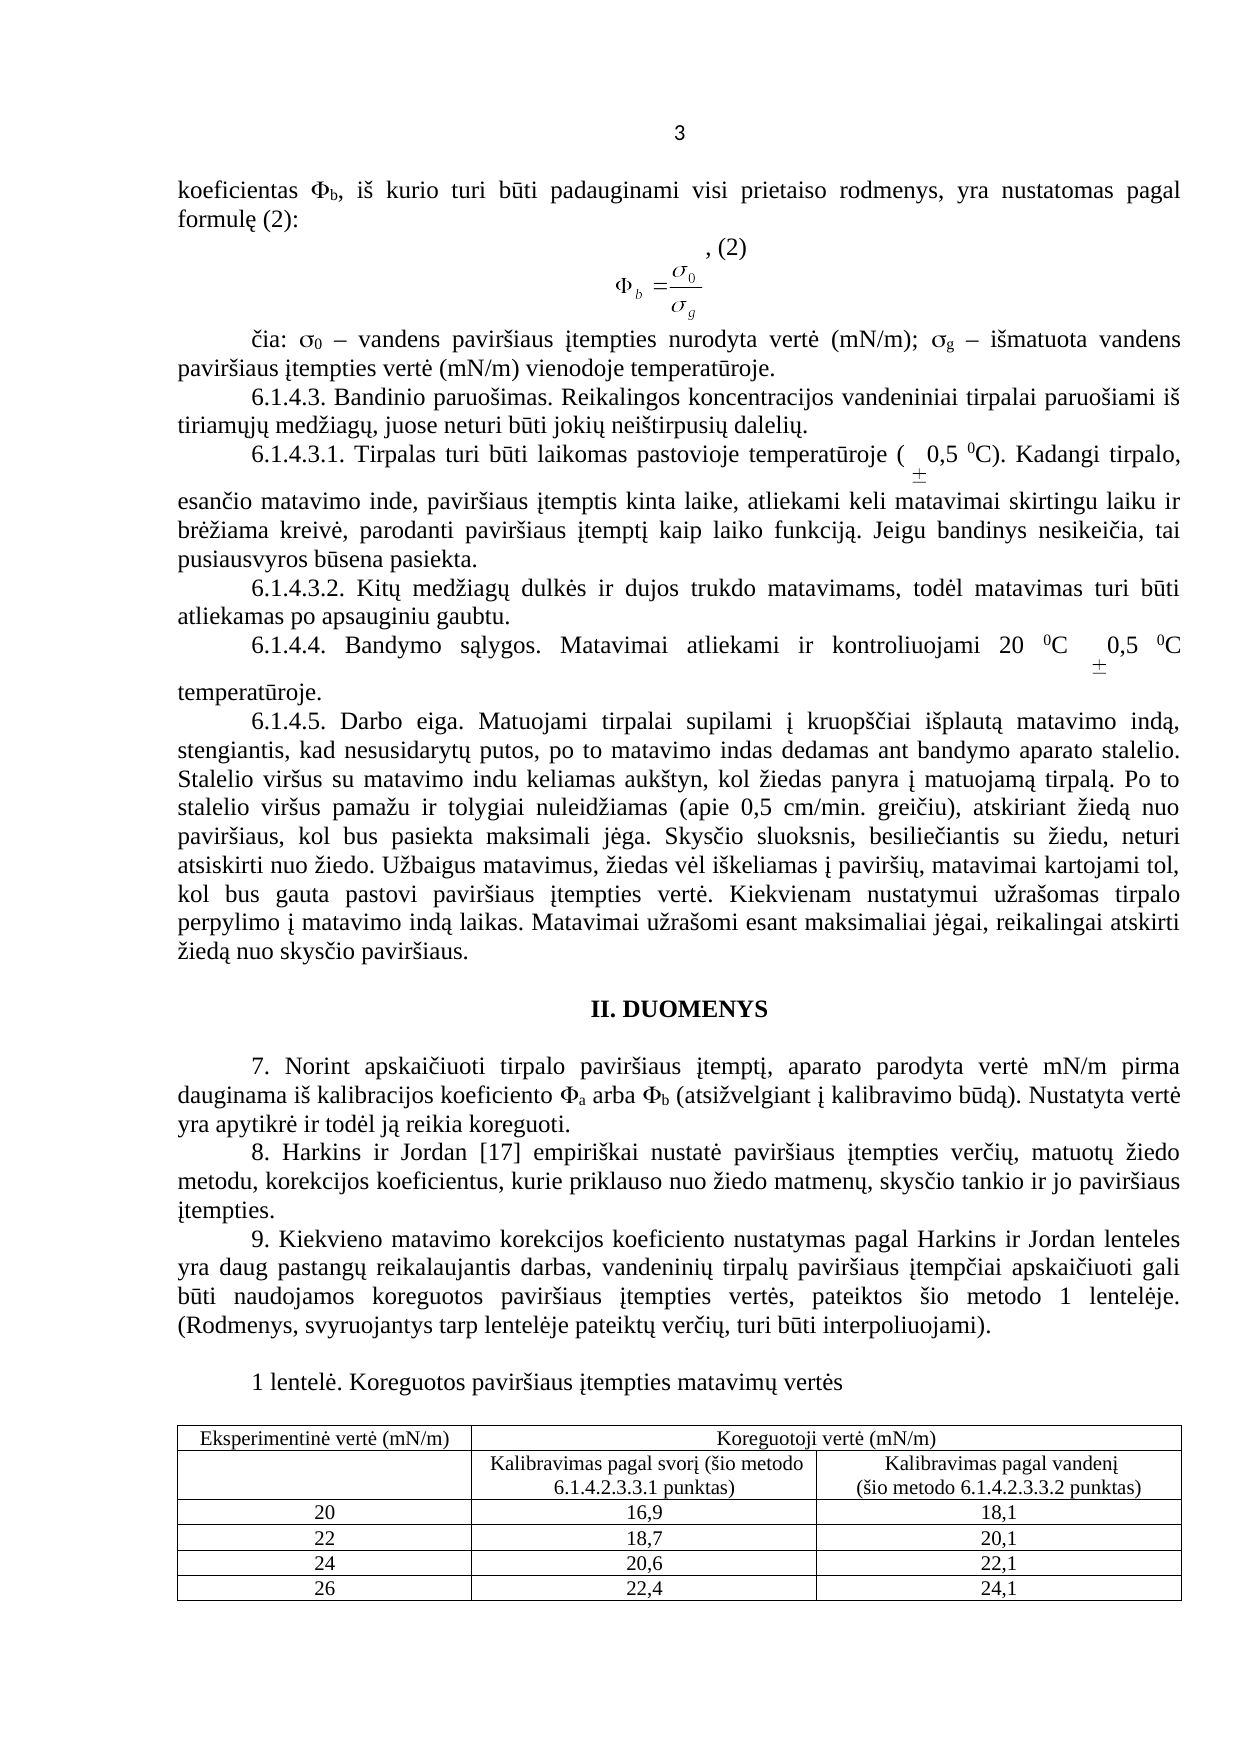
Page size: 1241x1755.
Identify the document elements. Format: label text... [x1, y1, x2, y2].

text II. DUOMENYS [177, 994, 1181, 1022]
table_header Eksperimentinė vertė (mN/m) [178, 1426, 471, 1450]
table_cell 22,1 [817, 1551, 1181, 1574]
text 6.1.4.3.1. Tirpalas turi būti laikomas pastovioje temperatūroje (0,5 0C). Kadangi tirpalo, esančio matavimo inde, paviršiaus įtemptis kinta laike, atliekami keli matavimai skirtingu laiku ir brėžiama kreivė, parodanti paviršiaus įtemptį kaip laiko funkciją. Jeigu bandinys nesikeičia, tai pusiausvyros būsena pasiekta. [177, 439, 1181, 573]
table_cell Kalibravimas pagal svorį (šio metodo 6.1.4.2.3.3.1 punktas) [472, 1451, 816, 1499]
text 8. Harkins ir Jordan [17] empiriškai nustatė paviršiaus įtempties verčių, matuotų žiedo metodu, korekcijos koeficientus, kurie priklauso nuo žiedo matmenų, skysčio tankio ir jo paviršiaus įtempties. [177, 1137, 1181, 1224]
table_cell 20,1 [817, 1525, 1181, 1549]
table_cell 18,1 [817, 1500, 1181, 1524]
table_cell [178, 1451, 471, 1499]
table_cell 20,6 [472, 1551, 816, 1574]
text 1 lentelė. Koreguotos paviršiaus įtempties matavimų vertės [177, 1367, 1181, 1396]
text 9. Kiekvieno matavimo korekcijos koeficiento nustatymas pagal Harkins ir Jordan lenteles yra daug pastangų reikalaujantis darbas, vandeninių tirpalų paviršiaus įtempčiai apskaičiuoti gali būti naudojamos koreguotos paviršiaus įtempties vertės, pateiktos šio metodo 1 lentelėje. (Rodmenys, svyruojantys tarp lentelėje pateiktų verčių, turi būti interpoliuojami). [177, 1224, 1181, 1339]
table_cell 16,9 [472, 1500, 816, 1524]
text čia: 0 – vandens paviršiaus įtempties nurodyta vertė (mN/m); g – išmatuota vandens paviršiaus įtempties vertė (mN/m) vienodoje temperatūroje. [177, 324, 1181, 382]
table_cell 26 [178, 1576, 471, 1600]
table_cell 22 [178, 1525, 471, 1549]
table_cell 18,7 [472, 1525, 816, 1549]
text , (2) [177, 232, 1181, 324]
table_header Koreguotoji vertė (mN/m) [472, 1426, 1181, 1450]
text 6.1.4.5. Darbo eiga. Matuojami tirpalai supilami į kruopščiai išplautą matavimo indą, stengiantis, kad nesusidarytų putos, po to matavimo indas dedamas ant bandymo aparato stalelio. Stalelio viršus su matavimo indu keliamas aukštyn, kol žiedas panyra į matuojamą tirpalą. Po to stalelio viršus pamažu ir tolygiai nuleidžiamas (apie 0,5 cm/min. greičiu), atskiriant žiedą nuo paviršiaus, kol bus pasiekta maksimali jėga. Skysčio sluoksnis, besiliečiantis su žiedu, neturi atsiskirti nuo žiedo. Užbaigus matavimus, žiedas vėl iškeliamas į paviršių, matavimai kartojami tol, kol bus gauta pastovi paviršiaus įtempties vertė. Kiekvienam nustatymui užrašomas tirpalo perpylimo į matavimo indą laikas. Matavimai užrašomi esant maksimaliai jėgai, reikalingai atskirti žiedą nuo skysčio paviršiaus. [177, 706, 1181, 965]
table_cell 20 [178, 1500, 471, 1524]
table_cell 24 [178, 1551, 471, 1574]
text 7. Norint apskaičiuoti tirpalo paviršiaus įtemptį, aparato parodyta vertė mN/m pirma dauginama iš kalibracijos koeficiento a arba b (atsižvelgiant į kalibravimo būdą). Nustatyta vertė yra apytikrė ir todėl ją reikia koreguoti. [177, 1051, 1181, 1137]
table_cell Kalibravimas pagal vandenį (šio metodo 6.1.4.2.3.3.2 punktas) [817, 1451, 1181, 1499]
table_cell 24,1 [817, 1576, 1181, 1600]
text 6.1.4.3.2. Kitų medžiagų dulkės ir dujos trukdo matavimams, todėl matavimas turi būti atliekamas po apsauginiu gaubtu. [177, 573, 1181, 630]
table_cell 22,4 [472, 1576, 816, 1600]
text 6.1.4.4. Bandymo sąlygos. Matavimai atliekami ir kontroliuojami 20 0C 0,5 0C temperatūroje. [177, 630, 1181, 706]
text 6.1.4.3. Bandinio paruošimas. Reikalingos koncentracijos vandeniniai tirpalai paruošiami iš tiriamųjų medžiagų, juose neturi būti jokių neištirpusių dalelių. [177, 382, 1181, 439]
text koeficientas b, iš kurio turi būti padauginami visi prietaiso rodmenys, yra nustatomas pagal formulę (2): [177, 175, 1181, 232]
